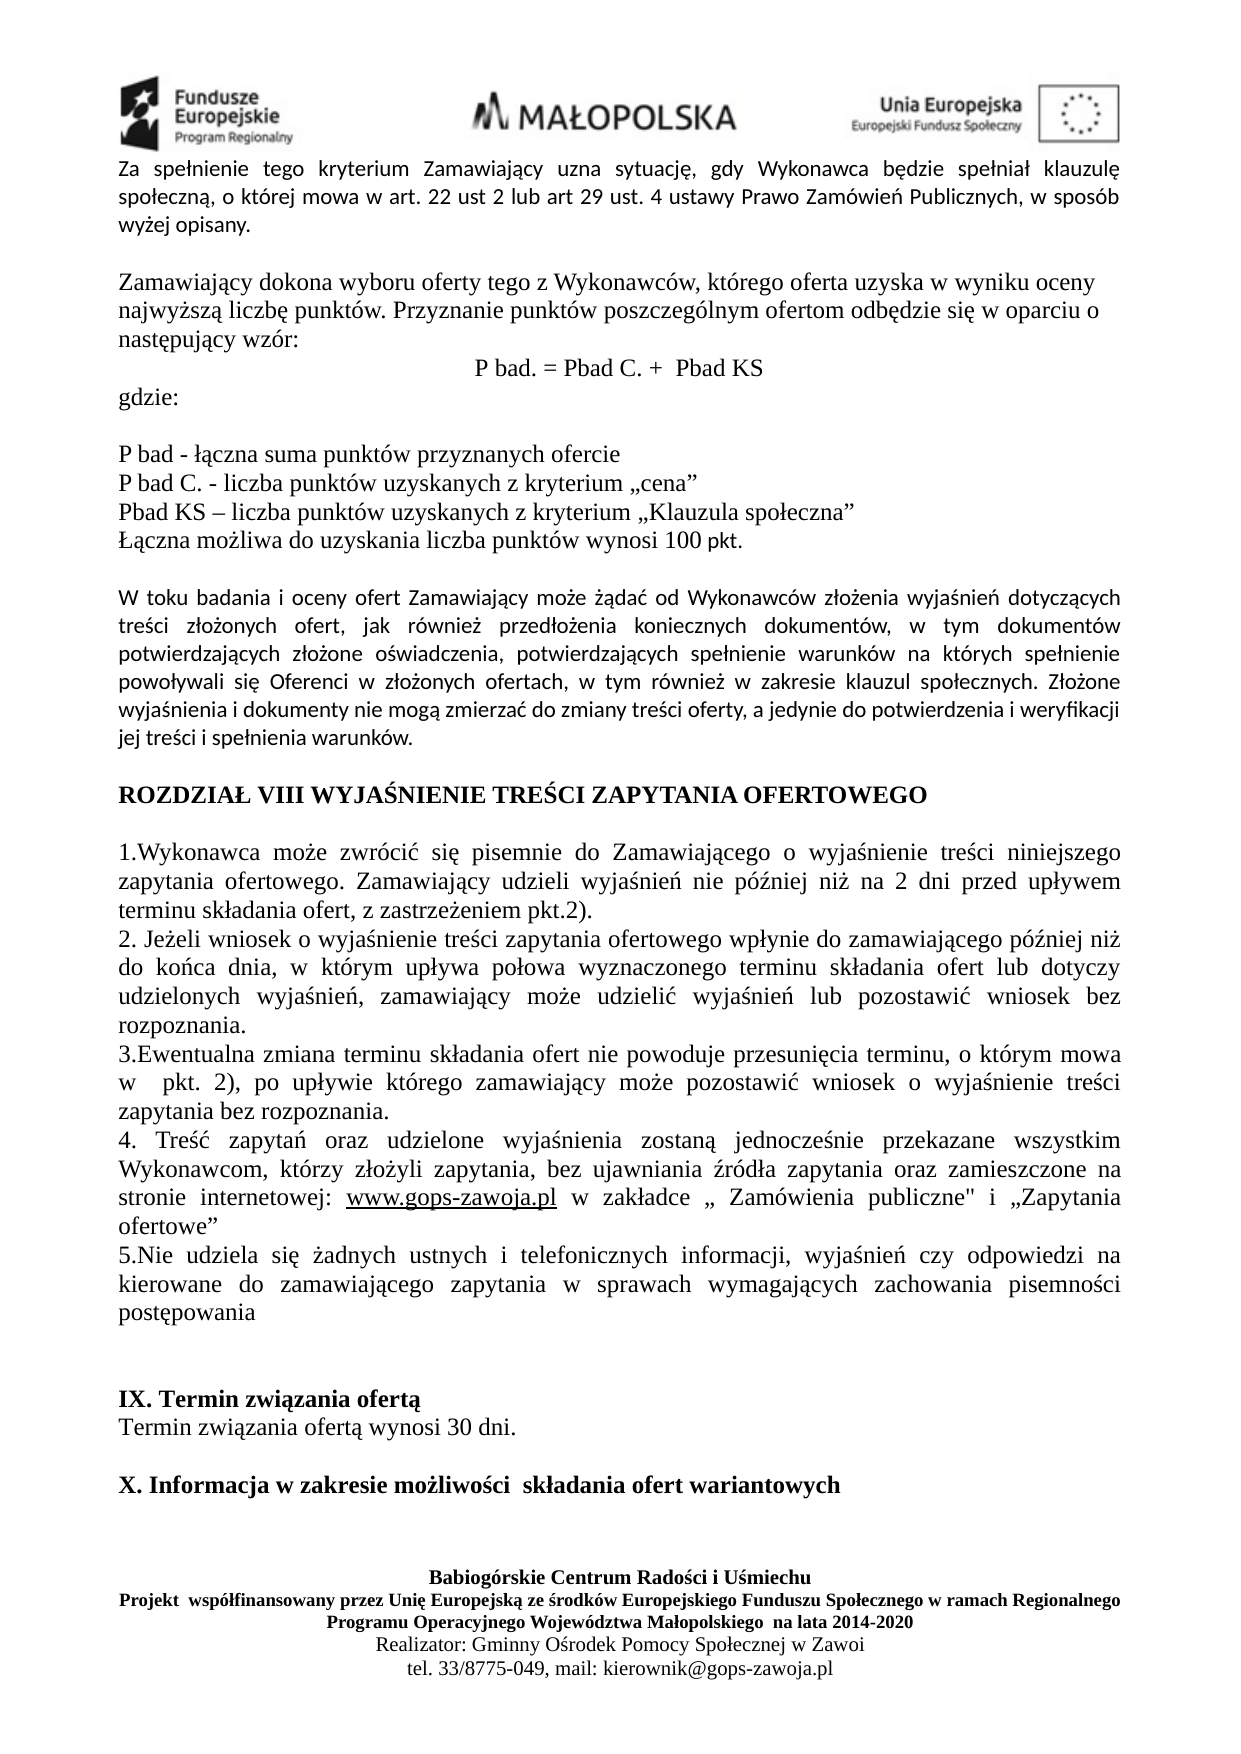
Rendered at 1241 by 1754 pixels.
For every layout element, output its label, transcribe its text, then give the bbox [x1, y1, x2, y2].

text X. Informacja w zakresie możliwości składania ofert wariantowych [118, 1470, 1122, 1499]
text ROZDZIAŁ VIII WYJAŚNIENIE TREŚCI ZAPYTANIA OFERTOWEGO [118, 780, 1122, 809]
text P bad. = Pbad C. + Pbad KS [118, 353, 1122, 382]
picture [118, 73, 1123, 155]
text IX. Termin związania ofertą [118, 1384, 1122, 1412]
text W toku badania i oceny ofert Zamawiający może żądać od Wykonawców złożenia wyjaśnień dotyczących treści złożonych ofert, jak również przedłożenia koniecznych dokumentów, w tym dokumentów potwierdzających złożone oświadczenia, potwierdzających spełnienie warunków na których spełnienie powoływali się Oferenci w złożonych ofertach, w tym również w zakresie klauzul społecznych. Złożone wyjaśnienia i dokumenty nie mogą zmierzać do zmiany treści oferty, a jedynie do potwierdzenia i weryfikacji jej treści i spełnienia warunków. [118, 583, 1122, 751]
text 1.Wykonawca może zwrócić się pisemnie do Zamawiającego o wyjaśnienie treści niniejszego zapytania ofertowego. Zamawiający udzieli wyjaśnień nie później niż na 2 dni przed upływem terminu składania ofert, z zastrzeżeniem pkt.2). [118, 837, 1122, 924]
text gdzie: [118, 382, 1122, 410]
text 2. Jeżeli wniosek o wyjaśnienie treści zapytania ofertowego wpłynie do zamawiającego później niż do końca dnia, w którym upływa połowa wyznaczonego terminu składania ofert lub dotyczy udzielonych wyjaśnień, zamawiający może udzielić wyjaśnień lub pozostawić wniosek bez rozpoznania. [118, 924, 1122, 1039]
text Pbad KS – liczba punktów uzyskanych z kryterium „Klauzula społeczna” [118, 497, 1122, 525]
text Za spełnienie tego kryterium Zamawiający uzna sytuację, gdy Wykonawca będzie spełniał klauzulę społeczną, o której mowa w art. 22 ust 2 lub art 29 ust. 4 ustawy Prawo Zamówień Publicznych, w sposób wyżej opisany. [118, 155, 1122, 238]
text P bad - łączna suma punktów przyznanych ofercie [118, 439, 1122, 468]
text Zamawiający dokona wyboru oferty tego z Wykonawców, którego oferta uzyska w wyniku oceny najwyższą liczbę punktów. Przyznanie punktów poszczególnym ofertom odbędzie się w oparciu o następujący wzór: [118, 267, 1122, 353]
text Łączna możliwa do uzyskania liczba punktów wynosi 100 pkt. [118, 525, 1122, 554]
text 3.Ewentualna zmiana terminu składania ofert nie powoduje przesunięcia terminu, o którym mowa w pkt. 2), po upływie którego zamawiający może pozostawić wniosek o wyjaśnienie treści zapytania bez rozpoznania. [118, 1039, 1122, 1125]
text 5.Nie udziela się żadnych ustnych i telefonicznych informacji, wyjaśnień czy odpowiedzi na kierowane do zamawiającego zapytania w sprawach wymagających zachowania pisemności postępowania [118, 1240, 1122, 1326]
text Termin związania ofertą wynosi 30 dni. [118, 1412, 1122, 1441]
text P bad C. - liczba punktów uzyskanych z kryterium „cena” [118, 468, 1122, 497]
text 4. Treść zapytań oraz udzielone wyjaśnienia zostaną jednocześnie przekazane wszystkim Wykonawcom, którzy złożyli zapytania, bez ujawniania źródła zapytania oraz zamieszczone na stronie internetowej: www.gops-zawoja.pl w zakładce „ Zamówienia publiczne" i „Zapytania ofertowe” [118, 1125, 1122, 1240]
